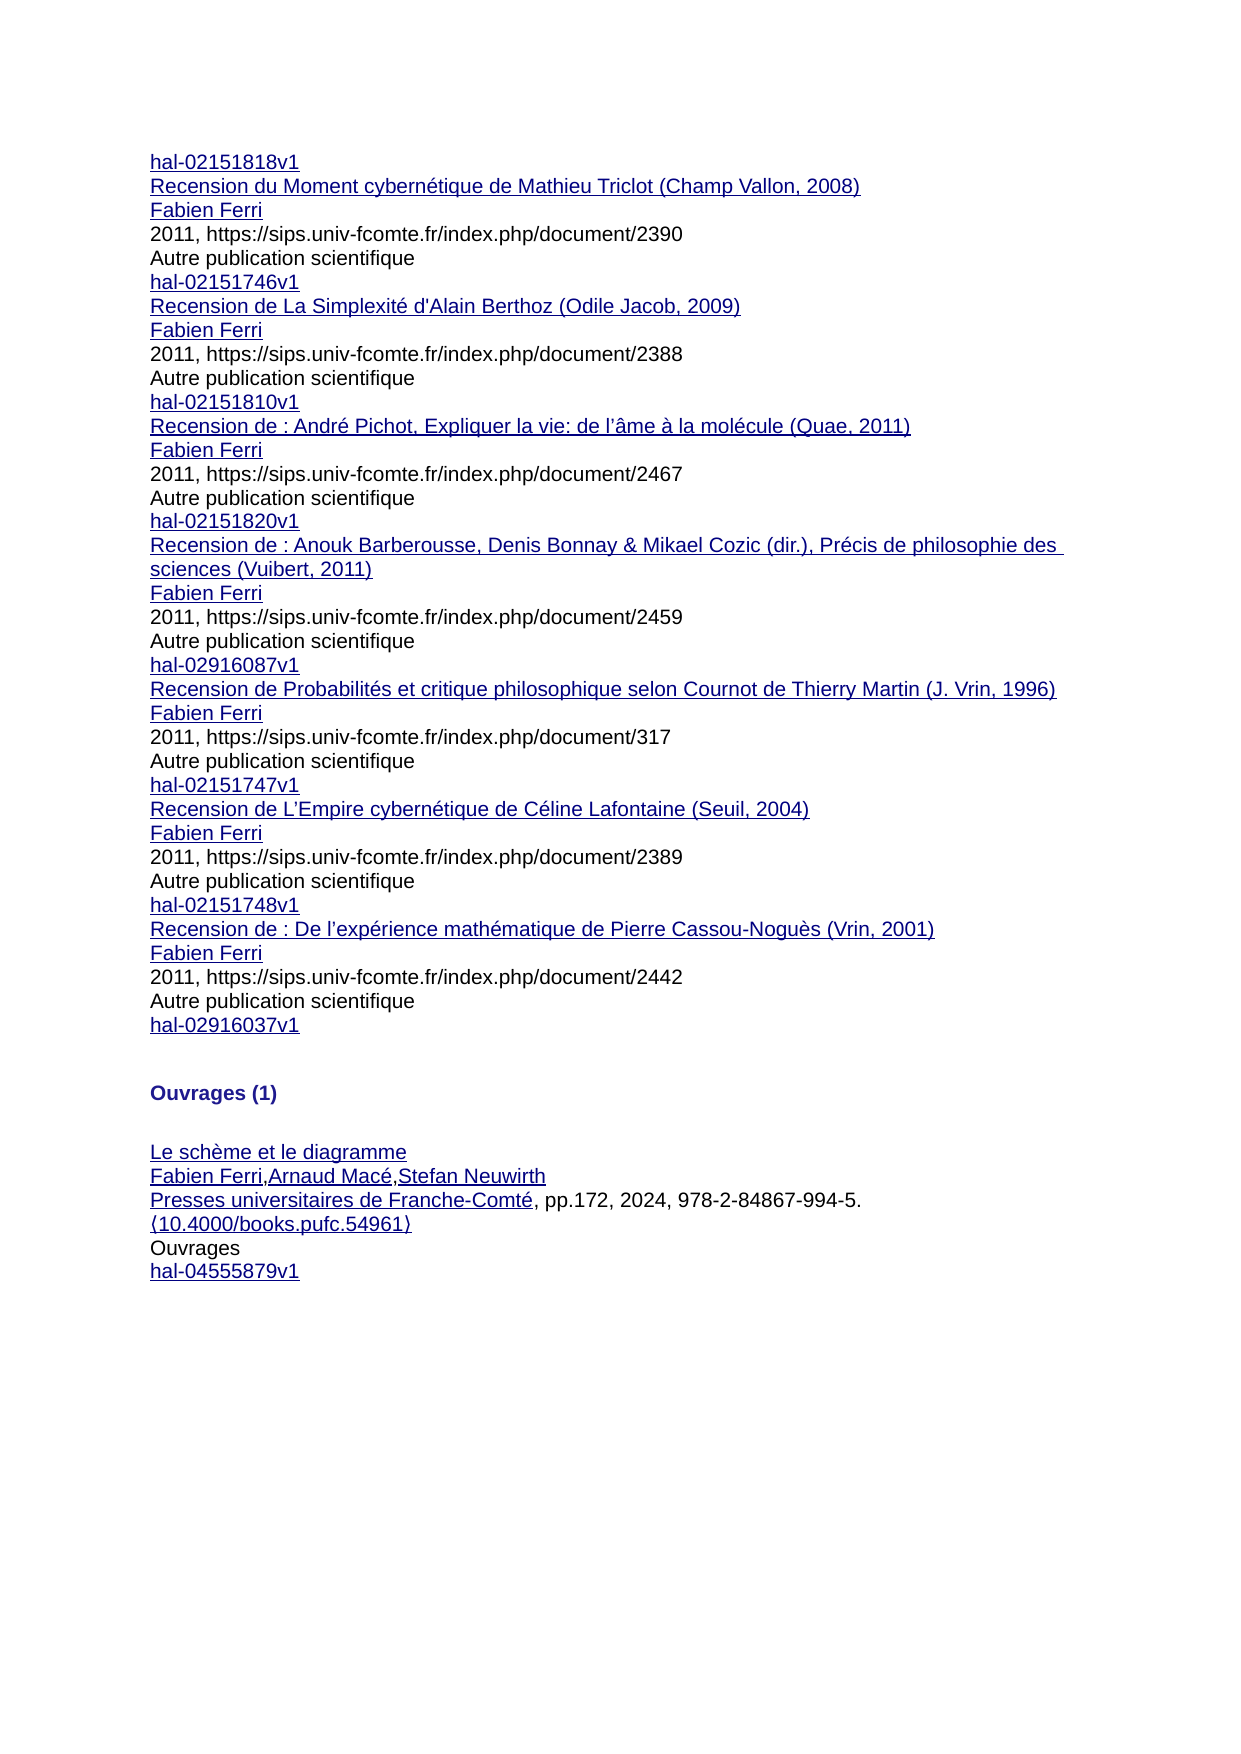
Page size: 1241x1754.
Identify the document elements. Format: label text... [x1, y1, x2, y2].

table_cell Recension de : Anouk Barberousse, Denis Bonnay & Mikael Cozic (dir.), Précis de philosophie des sciences (Vuibert, 2011) Fabien Ferri 2011, https://sips.univ-fcomte.fr/index.php/document/2459 Autre publication scientifique hal-02916087v1 [150, 533, 1090, 677]
table_cell Recension de La Simplexité d'Alain Berthoz (Odile Jacob, 2009) Fabien Ferri 2011, https://sips.univ-fcomte.fr/index.php/document/2388 Autre publication scientifique hal-02151810v1 [150, 294, 1090, 413]
table_cell hal-02151818v1 [150, 150, 1090, 174]
table_cell Recension de L’Empire cybernétique de Céline Lafontaine (Seuil, 2004) Fabien Ferri 2011, https://sips.univ-fcomte.fr/index.php/document/2389 Autre publication scientifique hal-02151748v1 [150, 797, 1090, 917]
table_cell Recension de : André Pichot, Expliquer la vie: de l’âme à la molécule (Quae, 2011) Fabien Ferri 2011, https://sips.univ-fcomte.fr/index.php/document/2467 Autre publication scientifique hal-02151820v1 [150, 414, 1090, 533]
subtitle Ouvrages (1) [150, 1081, 1090, 1105]
table_cell Recension du Moment cybernétique de Mathieu Triclot (Champ Vallon, 2008) Fabien Ferri 2011, https://sips.univ-fcomte.fr/index.php/document/2390 Autre publication scientifique hal-02151746v1 [150, 174, 1090, 294]
table_cell Recension de : De l’expérience mathématique de Pierre Cassou-Noguès (Vrin, 2001) Fabien Ferri 2011, https://sips.univ-fcomte.fr/index.php/document/2442 Autre publication scientifique hal-02916037v1 [150, 917, 1090, 1036]
table_cell Recension de Probabilités et critique philosophique selon Cournot de Thierry Martin (J. Vrin, 1996) Fabien Ferri 2011, https://sips.univ-fcomte.fr/index.php/document/317 Autre publication scientifique hal-02151747v1 [150, 677, 1090, 797]
table_header Le schème et le diagramme Fabien Ferri,Arnaud Macé,Stefan Neuwirth Presses universitaires de Franche-Comté, pp.172, 2024, 978-2-84867-994-5. ⟨10.4000/books.pufc.54961⟩ Ouvrages hal-04555879v1 [150, 1140, 1090, 1283]
